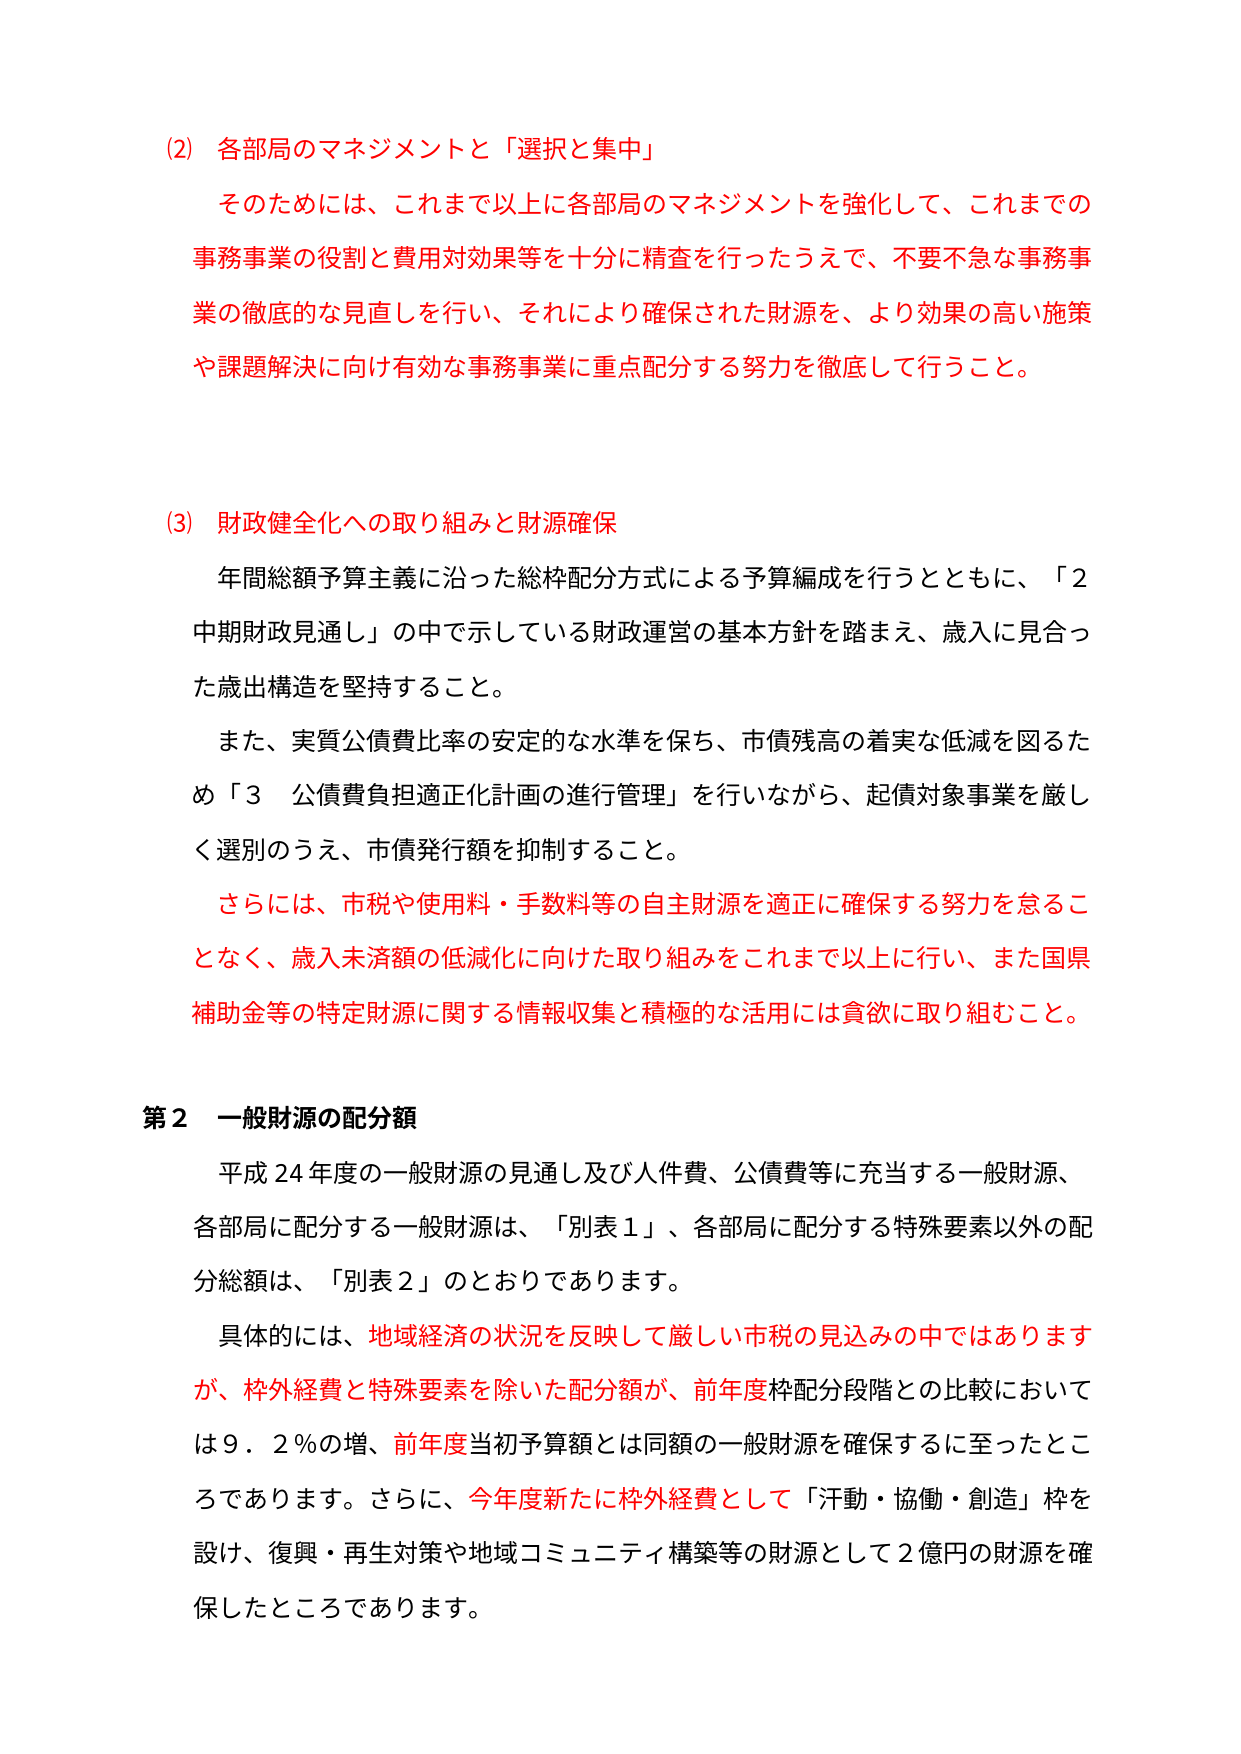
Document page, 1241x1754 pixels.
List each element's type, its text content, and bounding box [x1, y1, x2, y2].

text ⑵ 各部局のマネジメントと「選択と集中」 [142, 130, 1101, 166]
text また、実質公債費比率の安定的な水準を保ち、市債残高の着実な低減を図るため「３ 公債費負担適正化計画の進行管理」を行いながら、起債対象事業を厳しく選別のうえ、市債発行額を抑制すること。 [191, 721, 1101, 866]
text 第２ 一般財源の配分額 [142, 1099, 1101, 1135]
text 平成24年度の一般財源の見通し及び人件費、公債費等に充当する一般財源、各部局に配分する一般財源は、「別表１」、各部局に配分する特殊要素以外の配分総額は、「別表２」のとおりであります。 [193, 1153, 1101, 1298]
text 業の徹底的な見直しを行い、それにより確保された財源を、より効果の高い施策 [142, 293, 1101, 329]
text ⑶ 財政健全化への取り組みと財源確保 [142, 504, 1101, 540]
text や課題解決に向け有効な事務事業に重点配分する努力を徹底して行うこと。 [142, 347, 1101, 384]
text そのためには、これまで以上に各部局のマネジメントを強化して、これまでの [142, 184, 1101, 221]
text 事務事業の役割と費用対効果等を十分に精査を行ったうえで、不要不急な事務事 [142, 239, 1101, 275]
text さらには、市税や使用料・手数料等の自主財源を適正に確保する努力を怠ることなく、歳入未済額の低減化に向けた取り組みをこれまで以上に行い、また国県補助金等の特定財源に関する情報収集と積極的な活用には貪欲に取り組むこと。 [191, 884, 1101, 1029]
text 年間総額予算主義に沿った総枠配分方式による予算編成を行うとともに、「２ 中期財政見通し」の中で示している財政運営の基本方針を踏まえ、歳入に見合った歳出構造を堅持すること。 [192, 558, 1101, 703]
text 具体的には、地域経済の状況を反映して厳しい市税の見込みの中ではありますが、枠外経費と特殊要素を除いた配分額が、前年度枠配分段階との比較においては９．２％の増、前年度当初予算額とは同額の一般財源を確保するに至ったところであります。さらに、今年度新たに枠外経費として「汗動・協働・創造」枠を設け、復興・再生対策や地域コミュニティ構築等の財源として２億円の財源を確保したところであります。 [193, 1316, 1101, 1624]
